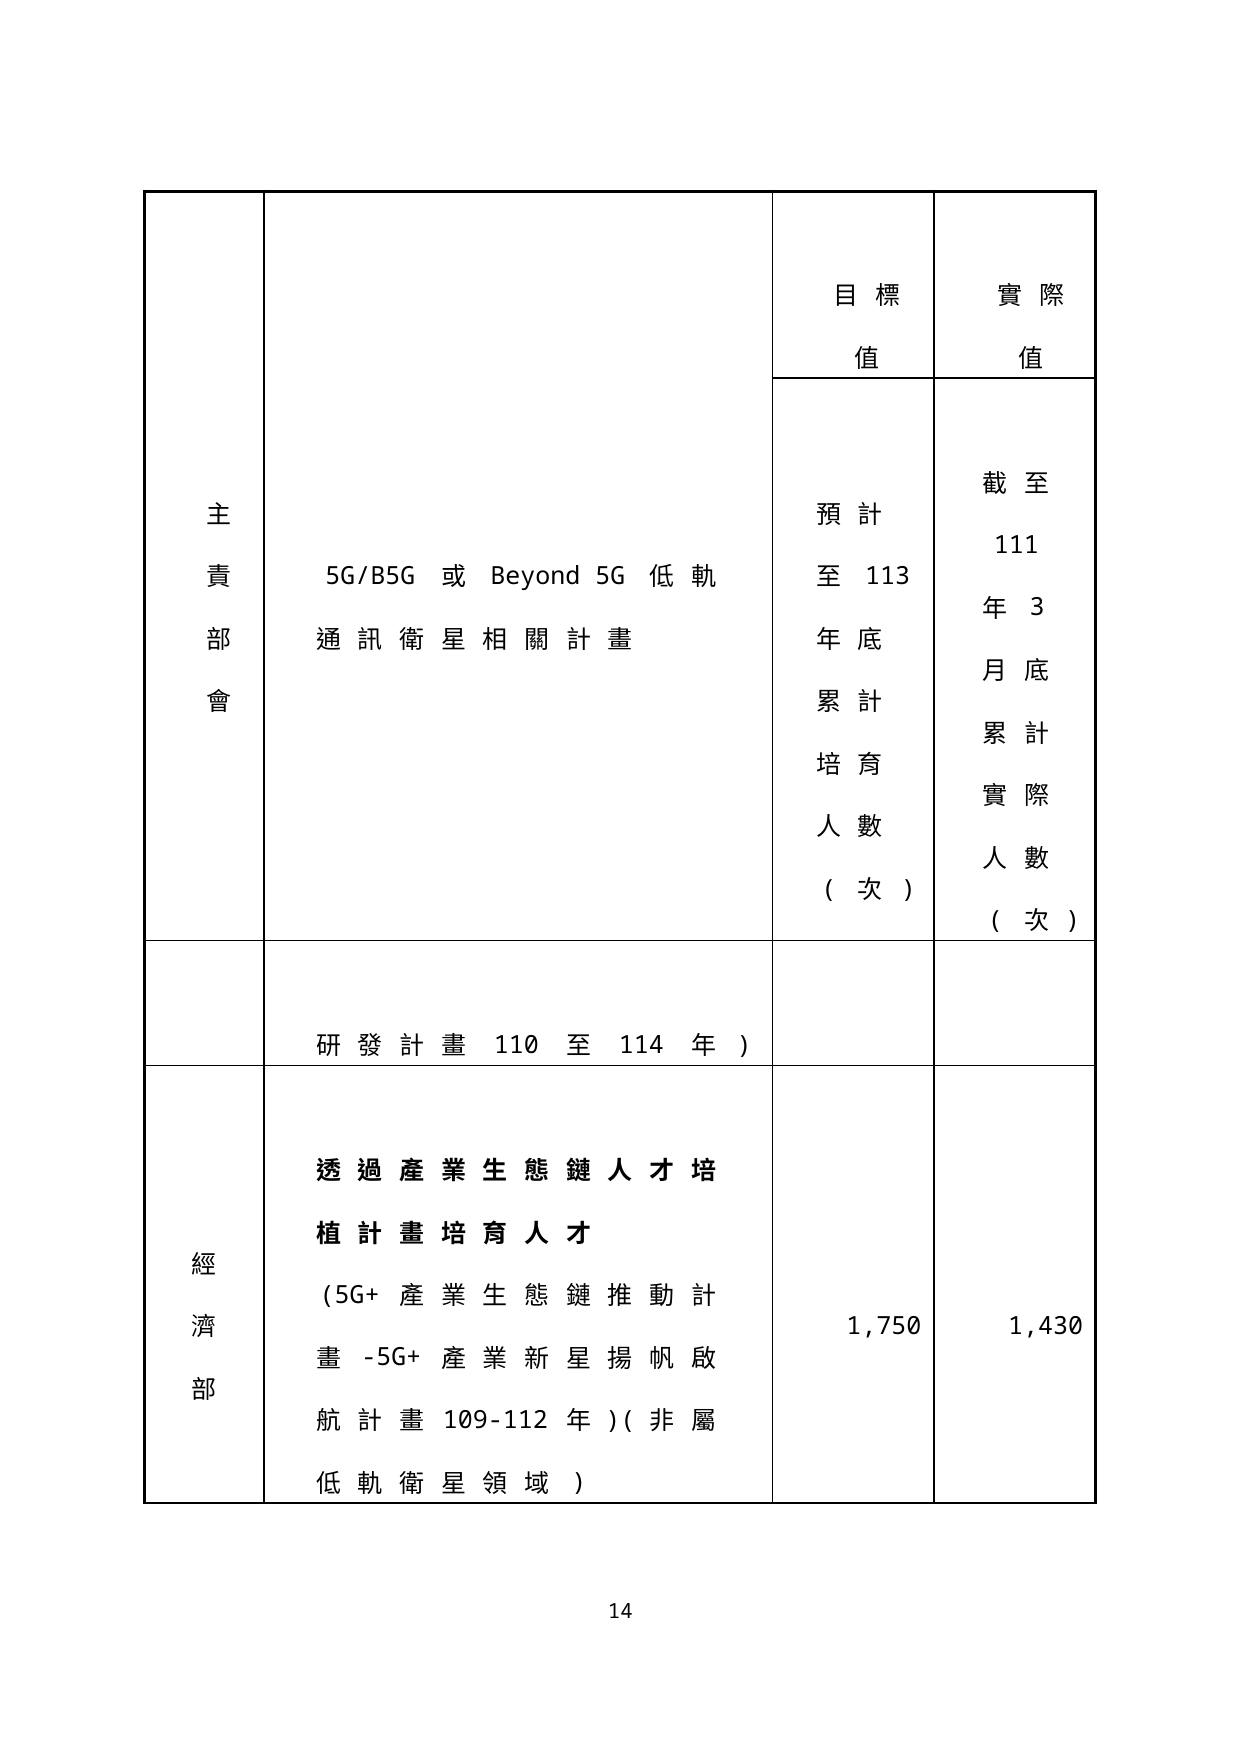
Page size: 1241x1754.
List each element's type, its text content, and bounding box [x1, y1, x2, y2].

table_header 實際值 [935, 193, 1094, 377]
table_cell 1,430 [935, 1066, 1094, 1502]
table_cell 經濟部 [146, 1066, 263, 1502]
table_cell 預計至113年底累計培育人數(次) [773, 379, 933, 939]
table_cell [146, 941, 263, 1064]
table_cell 1,750 [773, 1066, 933, 1502]
table_cell 透過產業生態鏈人才培植計畫培育人才 (5G+產業生態鏈推動計畫-5G+產業新星揚帆啟航計畫109-112年)(非屬低軌衛星領域) [265, 1066, 772, 1502]
table_cell [935, 941, 1094, 1064]
table_header 5G/B5G或Beyond 5G低軌通訊衛星相關計畫 [265, 193, 772, 939]
table_cell 研發計畫110至114年) [265, 941, 772, 1064]
table_header 主責部會 [146, 193, 263, 939]
table_cell 截至111年3月底累計實際人數(次) [935, 379, 1094, 939]
table_cell [773, 941, 933, 1064]
table_header 目標值 [773, 193, 933, 377]
